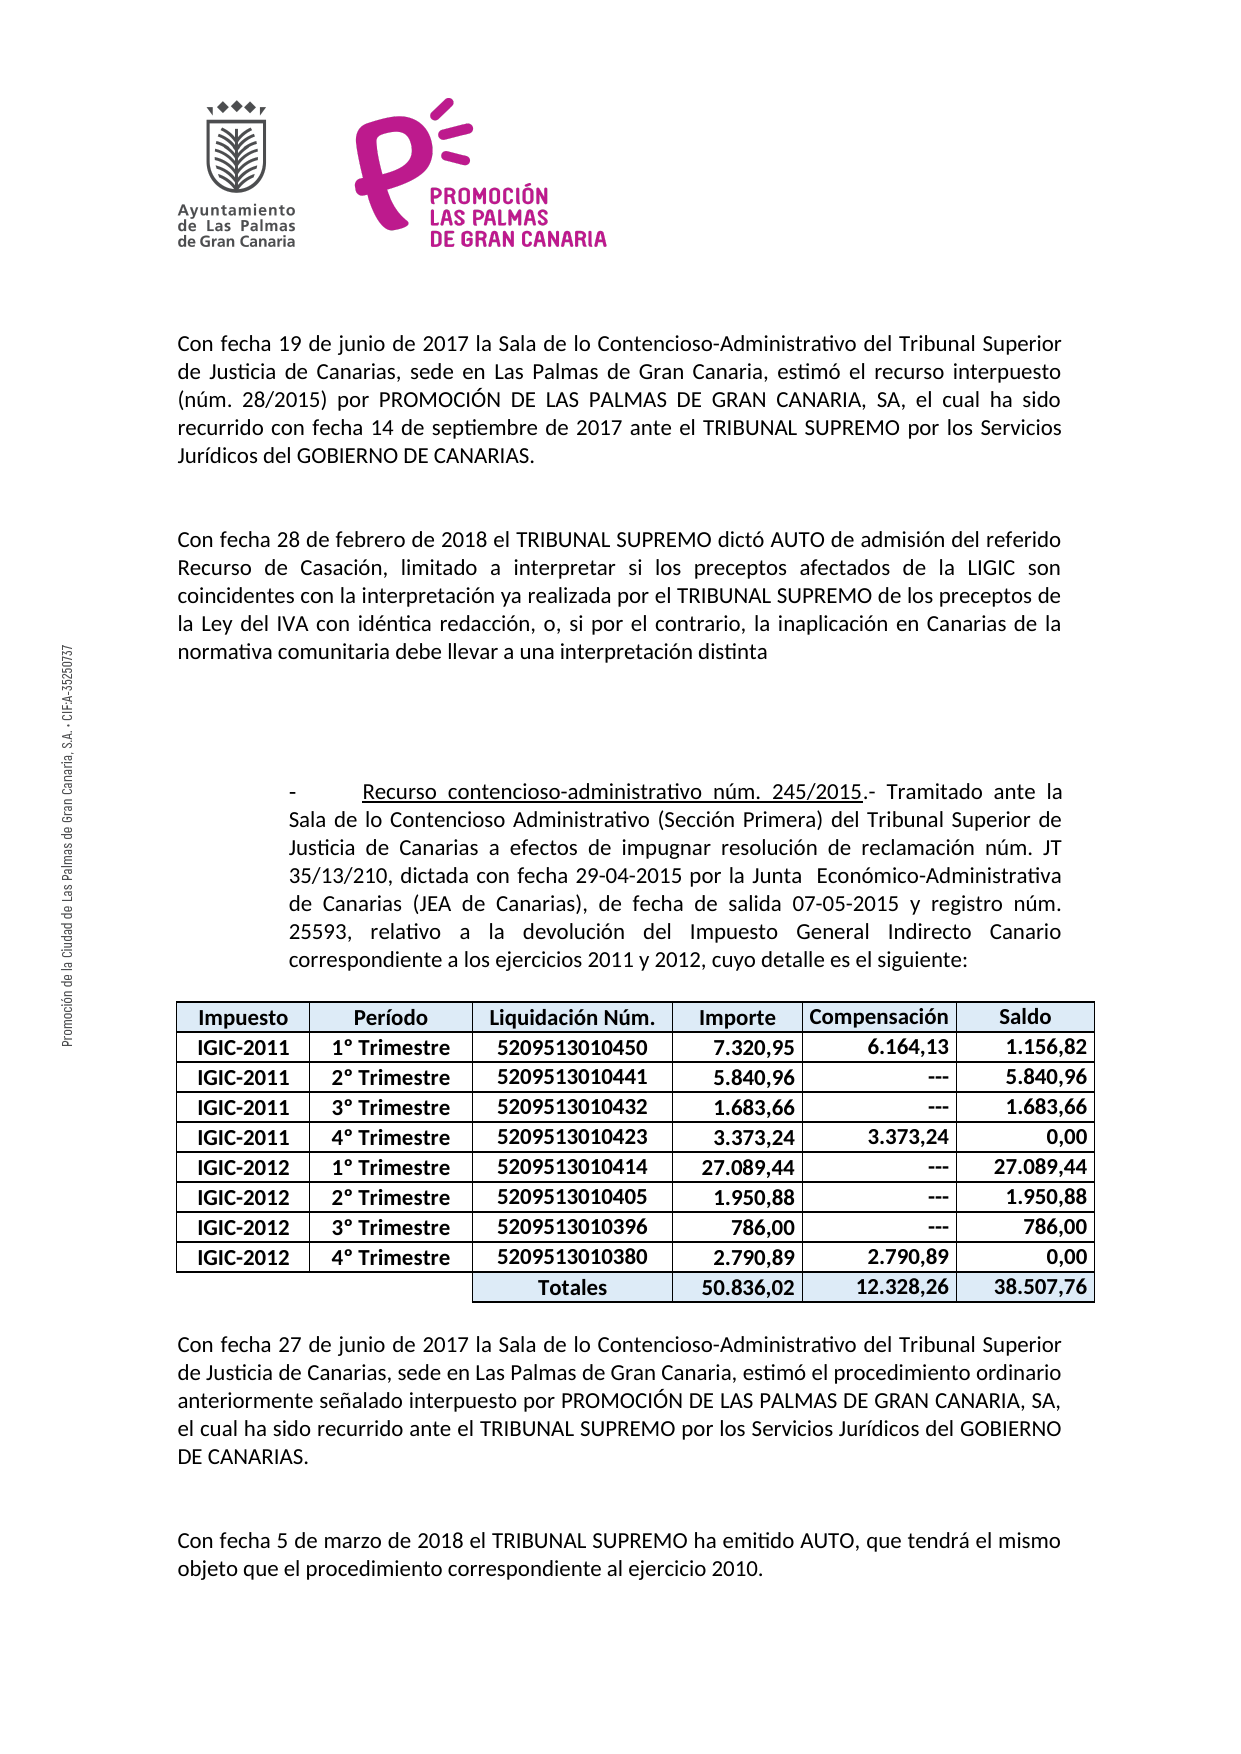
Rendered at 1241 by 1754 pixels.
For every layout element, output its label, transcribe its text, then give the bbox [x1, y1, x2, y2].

text Con fecha 5 de marzo de 2018 el TRIBUNAL SUPREMO ha emitido AUTO, que tendrá el mismo objeto que el procedimiento correspondiente al ejercicio 2010. [177, 1527, 1063, 1583]
table_cell 3º Trimestre [310, 1213, 472, 1241]
table_header Compensación [803, 1003, 956, 1031]
table_cell 5209513010423 [473, 1123, 672, 1151]
table_cell --- [803, 1093, 956, 1121]
table_cell 1.950,88 [957, 1183, 1094, 1211]
table_cell 6.164,13 [803, 1033, 956, 1061]
table_cell --- [803, 1063, 956, 1091]
table_cell 3.373,24 [803, 1123, 956, 1151]
table_header Período [310, 1003, 472, 1031]
table_cell --- [803, 1153, 956, 1181]
table_cell IGIC-2012 [177, 1213, 309, 1241]
table_cell IGIC-2011 [177, 1033, 309, 1061]
table_cell 5.840,96 [957, 1063, 1094, 1091]
table_cell 3.373,24 [673, 1123, 802, 1151]
table_cell 0,00 [957, 1243, 1094, 1271]
table_cell 5209513010396 [473, 1213, 672, 1241]
table_cell 5209513010405 [473, 1183, 672, 1211]
table_cell IGIC-2011 [177, 1123, 309, 1151]
table_cell 5209513010414 [473, 1153, 672, 1181]
text Con fecha 19 de junio de 2017 la Sala de lo Contencioso-Administrativo del Tribunal Superior de Justicia de Canarias, sede en Las Palmas de Gran Canaria, estimó el recurso interpuesto (núm. 28/2015) por PROMOCIÓN DE LAS PALMAS DE GRAN CANARIA, SA, el cual ha sido recurrido con fecha 14 de septiembre de 2017 ante el TRIBUNAL SUPREMO por los Servicios Jurídicos del GOBIERNO DE CANARIAS. [177, 329, 1063, 469]
table_cell 7.320,95 [673, 1033, 802, 1061]
table_cell IGIC-2011 [177, 1063, 309, 1091]
table_cell 5209513010441 [473, 1063, 672, 1091]
table_cell 4º Trimestre [310, 1243, 472, 1271]
table_cell 27.089,44 [673, 1153, 802, 1181]
table_cell IGIC-2012 [177, 1183, 309, 1211]
table_cell --- [803, 1213, 956, 1241]
table_cell 1.683,66 [957, 1093, 1094, 1121]
table_cell IGIC-2011 [177, 1093, 309, 1121]
table_cell 2º Trimestre [310, 1063, 472, 1091]
list Recurso contencioso-administrativo núm. 245/2015.- Tramitado ante la Sala de lo Contencioso Administrativo (Sección Primera) del Tribunal Superior de Justicia de Canarias a efectos de impugnar resolución de reclamación núm. JT 35/13/210, dictada con fecha 29-04-2015 por la Junta Económico-Administrativa de Canarias (JEA de Canarias), de fecha de salida 07-05-2015 y registro núm. 25593, relativo a la devolución del Impuesto General Indirecto Canario correspondiente a los ejercicios 2011 y 2012, cuyo detalle es el siguiente: [288, 777, 1063, 973]
table_cell [310, 1273, 472, 1301]
table_cell 5209513010450 [473, 1033, 672, 1061]
table_cell 1º Trimestre [310, 1153, 472, 1181]
table_cell 2.790,89 [673, 1243, 802, 1271]
table_cell IGIC-2012 [177, 1243, 309, 1271]
table_cell 5209513010380 [473, 1243, 672, 1271]
table_cell 12.328,26 [803, 1273, 956, 1301]
table_cell 5209513010432 [473, 1093, 672, 1121]
table_cell 786,00 [957, 1213, 1094, 1241]
table_cell 2.790,89 [803, 1243, 956, 1271]
table_cell 2º Trimestre [310, 1183, 472, 1211]
text Con fecha 27 de junio de 2017 la Sala de lo Contencioso-Administrativo del Tribunal Superior de Justicia de Canarias, sede en Las Palmas de Gran Canaria, estimó el procedimiento ordinario anteriormente señalado interpuesto por PROMOCIÓN DE LAS PALMAS DE GRAN CANARIA, SA, el cual ha sido recurrido ante el TRIBUNAL SUPREMO por los Servicios Jurídicos del GOBIERNO DE CANARIAS. [177, 1330, 1063, 1471]
table_header Liquidación Núm. [473, 1003, 672, 1031]
table_cell 27.089,44 [957, 1153, 1094, 1181]
table_header Impuesto [177, 1003, 309, 1031]
table_cell 0,00 [957, 1123, 1094, 1151]
table_cell 786,00 [673, 1213, 802, 1241]
table_cell 50.836,02 [673, 1273, 802, 1301]
table_cell [177, 1273, 309, 1301]
table_cell 1.950,88 [673, 1183, 802, 1211]
table_cell IGIC-2012 [177, 1153, 309, 1181]
table_cell 1.683,66 [673, 1093, 802, 1121]
table_cell --- [803, 1183, 956, 1211]
table_header Saldo [957, 1003, 1094, 1031]
table_cell Totales [473, 1273, 672, 1301]
table_cell 1º Trimestre [310, 1033, 472, 1061]
table_header Importe [673, 1003, 802, 1031]
table_cell 3º Trimestre [310, 1093, 472, 1121]
table_cell 1.156,82 [957, 1033, 1094, 1061]
table_cell 38.507,76 [957, 1273, 1094, 1301]
text Con fecha 28 de febrero de 2018 el TRIBUNAL SUPREMO dictó AUTO de admisión del referido Recurso de Casación, limitado a interpretar si los preceptos afectados de la LIGIC son coincidentes con la interpretación ya realizada por el TRIBUNAL SUPREMO de los preceptos de la Ley del IVA con idéntica redacción, o, si por el contrario, la inaplicación en Canarias de la normativa comunitaria debe llevar a una interpretación distinta [177, 525, 1063, 665]
table_cell 4º Trimestre [310, 1123, 472, 1151]
table_cell 5.840,96 [673, 1063, 802, 1091]
